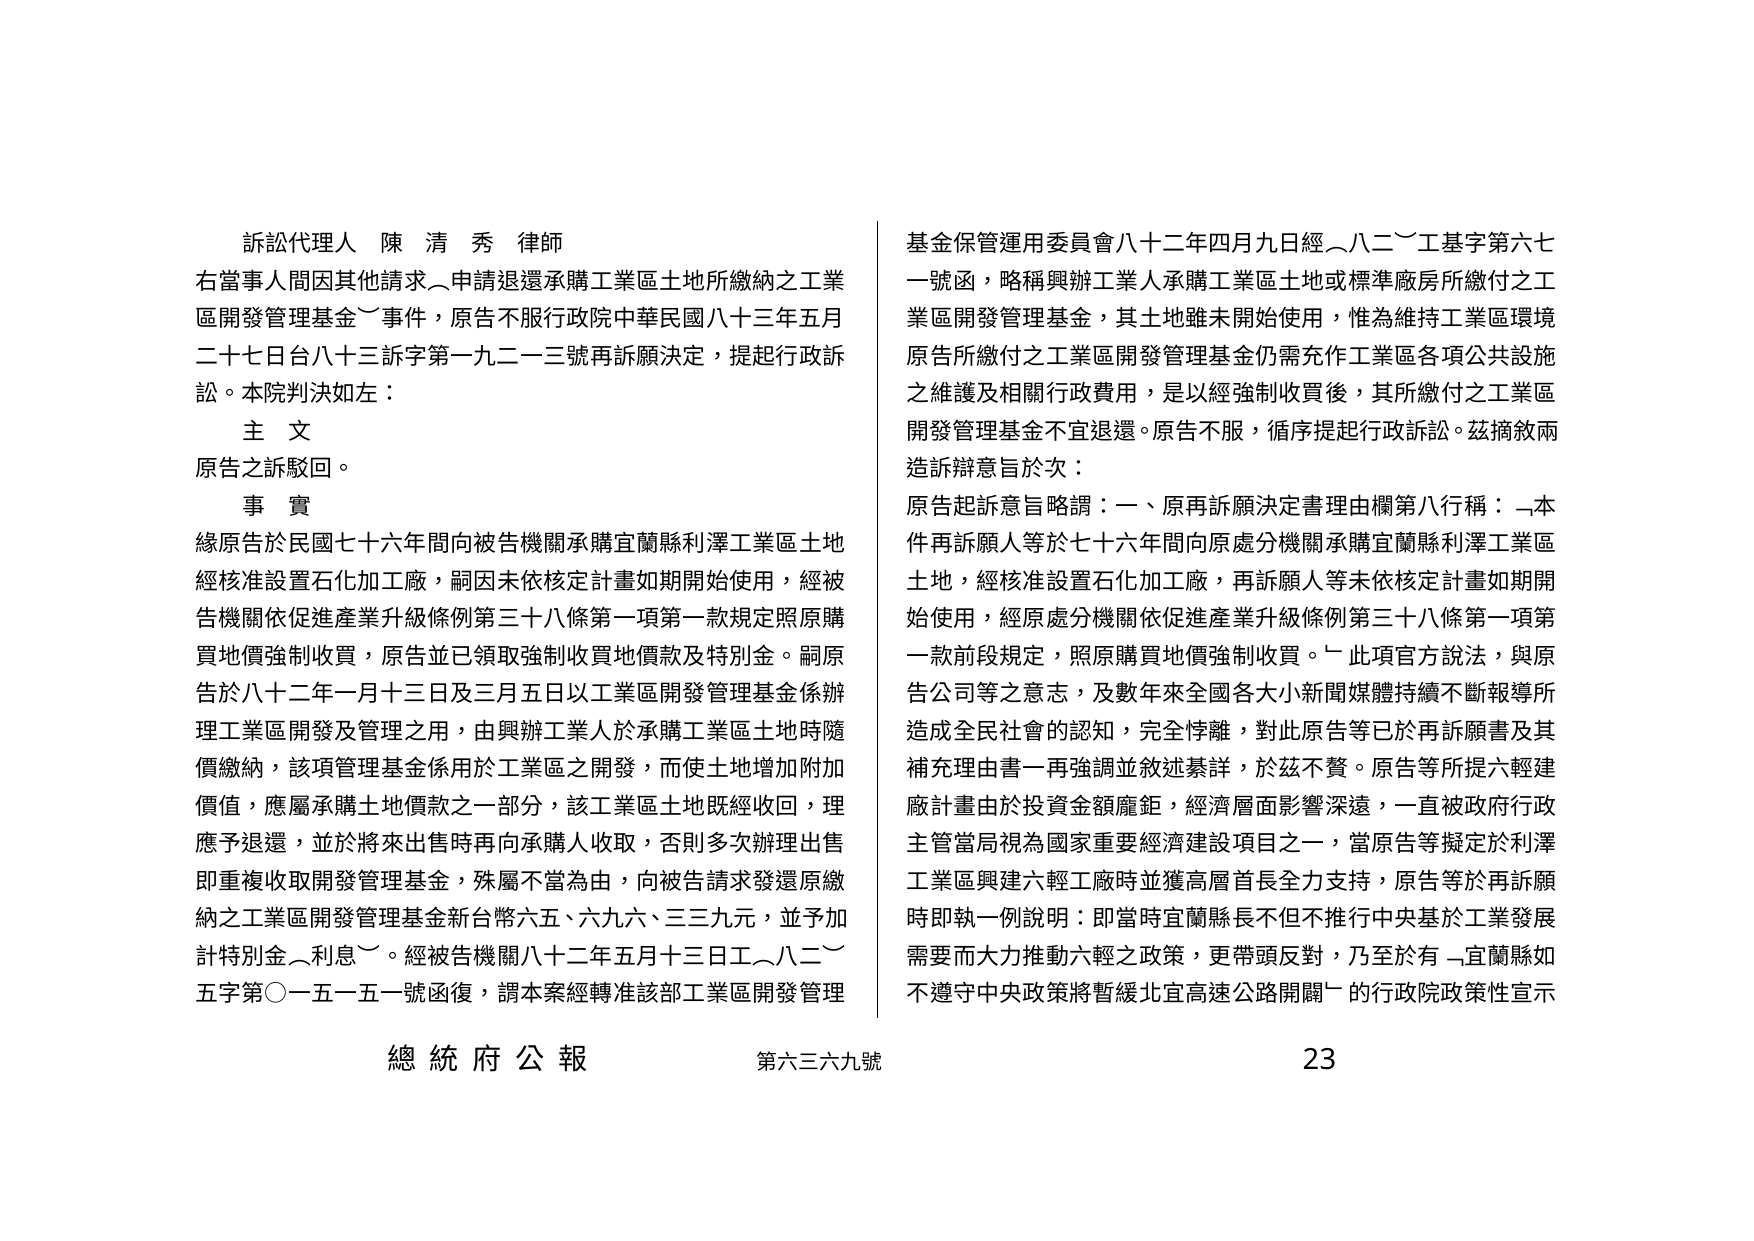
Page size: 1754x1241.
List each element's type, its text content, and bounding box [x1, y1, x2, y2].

text 主 文 [242, 409, 847, 447]
text 原告之訴駁回。 [195, 447, 847, 484]
text 緣原告於民國七十六年間向被告機關承購宜蘭縣利澤工業區土地，經核准設置石化加工廠，嗣因未依核定計畫如期開始使用，經被告機關依促進產業升級條例第三十八條第一項第一款規定照原購買地價強制收買，原告並已領取強制收買地價款及特別金。嗣原告於八十二年一月十三日及三月五日以工業區開發管理基金係辦理工業區開發及管理之用，由興辦工業人於承購工業區土地時隨價繳納，該項管理基金係用於工業區之開發，而使土地增加附加價值，應屬承購土地價款之一部分，該工業區土地既經收回，理應予退還，並於將來出售時再向承購人收取，否則多次辦理出售即重複收取開發管理基金，殊屬不當為由，向被告請求發還原繳納之工業區開發管理基金新台幣六五、六九六、三三九元，並予加計特別金︵利息︶。經被告機關八十二年五月十三日工︵八二︶五字第○一五一五一號函復，謂本案經轉准該部工業區開發管理基金保管運用委員會八十二年四月九日經︵八二︶工基字第六七一號函，略稱興辦工業人承購工業區土地或標準廠房所繳付之工業區開發管理基金，其土地雖未開始使用，惟為維持工業區環境，原告所繳付之工業區開發管理基金仍需充作工業區各項公共設施之維護及相關行政費用，是以經強制收買後，其所繳付之工業區開發管理基金不宜退還。原告不服，循序提起行政訴訟。茲摘敘兩造訴辯意旨於次： [907, 222, 1559, 484]
text 右當事人間因其他請求︵申請退還承購工業區土地所繳納之工業區開發管理基金︶事件，原告不服行政院中華民國八十三年五月二十七日台八十三訴字第一九二一三號再訴願決定，提起行政訴訟。本院判決如左： [195, 259, 847, 409]
text 原告起訴意旨略謂：一、原再訴願決定書理由欄第八行稱：﹁本件再訴願人等於七十六年間向原處分機關承購宜蘭縣利澤工業區土地，經核准設置石化加工廠，再訴願人等未依核定計畫如期開始使用，經原處分機關依促進產業升級條例第三十八條第一項第一款前段規定，照原購買地價強制收買。﹂此項官方說法，與原告公司等之意志，及數年來全國各大小新聞媒體持續不斷報導所造成全民社會的認知，完全悖離，對此原告等已於再訴願書及其補充理由書一再強調並敘述綦詳，於茲不贅。原告等所提六輕建廠計畫由於投資金額龐鉅，經濟層面影響深遠，一直被政府行政主管當局視為國家重要經濟建設項目之一，當原告等擬定於利澤工業區興建六輕工廠時並獲高層首長全力支持，原告等於再訴願時即執一例說明：即當時宜蘭縣長不但不推行中央基於工業發展需要而大力推動六輕之政策，更帶頭反對，乃至於有﹁宜蘭縣如不遵守中央政策將暫緩北宜高速公路開闢﹂的行政院政策性宣示，事證俱在。惟再訴願決定書中對原告等此項有關悖離實情的質疑竟無隻字片語的交代，更無憐恤原告等因遭受環保抗爭等外力因素干擾導致有地卻無法建廠的尷尬處境，仍稱原告等未依核定計畫如期開始使用，究竟原告等之抗辯何以不足採，全無說明，即有理由不備之違法。二、原再訴願決定書理由欄第十四行稱：﹁促進產業升級條例第三十八條第一項第一款前段規定所稱原購買地價係指承購土地所繳付之地價，至工業區開發管理基金係依同條例第三十四條第一項第一款規定按土地承購價額百分之三繳付，其與土地價款係二筆獨立款項，非屬購買土地價款之一部分，法意甚明。﹂但查促進產業升級條例第三十八條第一項第一款所稱﹁原購買地價﹂與同條例第三十四條第一項第一款所稱﹁承購價額﹂，法律名稱既然有異，依常理其所代表之法律概念即有所不同，而再訴願決定強詞解為一致，並表示工業區開發管理基金不在﹁原購買地價﹂涵攝之內，曲解法令，令人難以信服。原告等前於訴願書中既已明白表示：原告等因承購利澤工業區土地，取得產權，所必要相對支付之一切款項，均屬購地價款。雖其繳付之款項中一部分用以充實工業區開發管理基金，但因工業區開發管理基金係政府部門為特定行政目的需要取得相當經費來源，規定由承購工業區之興辦工業人所繳付購地款項中提撥一定比例以充實該基金，俾供獨立支配運用，且以外加方式附繳，惟無論其形式上名稱科目為何，既因承購工業區土地而發生，即屬購地價款，並不因政府部門對該基金之支配運用方式如何，即變更原告等所繳付之款項係作為購地價款之事實。工業局既不能協助原告等排除外力阻擾，又要收回利澤工業區土地，即應退還原告等承購時所繳付之全部款項，不得將原告等已繳之全部款項中更區分一部分充作地價款者予以發還，一部分充實工業區開發管理基金者，卻予剋扣抑留，圖利國庫。三、按舉凡涉及人民生命、自由及財產之保障，非有法律或法律授權之命令，行政機關不得作成行政處分或其他措施，此即行政法上所謂之﹁法律保留原則﹂，亦即通常所稱之積極的依法行政。遍查﹁促進產業升級條例﹂及其施行細則全文，並無強制收買工業區土地時，工業主管機關得抑留工業區開發管理基金之法律規定。乃原處分未見及此，在無法律依據之情況下，竟至抑留原告等繳納之系爭工業區開發管理基金新台幣六五、六九六、三三九元，顯然違背﹁法律保留原則﹂，而無可維持。再訴願決定以工業區開發管理基金非屬購買土地價款之一部分，法意甚明，自毋庸於促進產業升級條例及其施行細則另列條文規定，然法意是否明確乃再訴願機關自行判斷後所為解釋，參照原﹁獎勵投資條例﹂第八十條及其施行細則第一百十八條規定，乃有﹁興辦工業人租購之工業用地未依核定計畫使用部分之土地，照原購買地價強制收買﹂及﹁所稱原購買地價，工業區開發管理基金不計入﹂之明文，但查現行﹁促進產業升級條例﹂第三十八條雖仍保留原﹁獎勵投資條例﹂第八十條有關照原購買地價強制收買之規定，但於其施行細則第七十五條則已刪除﹁所稱原購買地價，工業區開發管理基金不計入﹂之規定，兩相對照比較即可知原不退還工業區開發管理基金之規定已為現行法所不採。再訴願機關在欠缺法律依據之情況下逕自作成不退還開發管理基金之決定，顯然違背﹁法律保留原則﹂，應予撤銷。四、原再訴願決定書理由欄第二十二行：﹁工業區開發管理基金，其用途依本院台八十忠授字第一一六○一號令發布之工業區開發管理基金收支保管及運用辦法第六條規定，主要係供工業區開發之投資或貸款、工業主管機關強制收買或收回工業區土地、標準廠房所需之資金、工業區開發相關之研究規劃、宣導經費及該基金保管運用委員會與工業區管理機構之經費等用，並非僅供興辦工業人個別所承購之土地開發、管理使用，所稱渠等所承購之工業區土地尚未開始使用，不應由渠等負擔開發管理基金一節，核不足採。﹂原告等於原訴願書中即已明白表示：查經濟部工業區為工業區內各項公共設施之維護管理，於八十、七、二十四以經︵八○︶工○三八二四二號令發布工業區維護費徵收標準，按月向工業區內廠商徵收維護費用，且該維護費用之收取係以促進產業升級條例第四十條為其法律依據，與原告等所爭執依促進產業升級條例第三十四條︵原獎勵投資條例第六十四條︶繳付之工業區開發管理基金，並不相同，工業局據以作成不予退還工業區開發管理基金之處分，認事用法顯有違誤。另原告於再訴願補充理由書中亦強調：工業區開發管理基金係對購買取得工業區土地者收取，用於支應工業區開發、管理之所需，既然如此，同一筆土地之開發、管理所應繳納之基金，自應由實際使用而享受開發、管理利益者負擔，而不應由尚未開始使用工業區土地即遭強制收回者負擔，其理至明。況且再訴願決定係強制性自始解除原告等之利澤工業區土地之承購，因而乃按原購買地價強制收回土地，否則豈非應依收回當時之土地現值買回？既然原告等之承購資格已遭自始解除，依前述理由可知，原告等繳交開發管理基金之義務亦應相對解除，惟再訴願決定卻又作成無從返還之決定，顯然相互矛盾。五、原再訴願決定書理由欄第二十九行：﹁開發之工業區土地於出售時，承購人即應按土地承購價額百分之三繳付工業區開發管理基金，既為首揭促進產業升級條例第三十四條第一項第一款所規定，所稱再度出售時，又可收取一次基金，有重複收取不當得利之嫌云云，亦不足採。﹂原告於訴願書中即明白表示：工業主管機關開發之工業區土地於辦理讓售時，祇有向直接承購之興辦工業人收取承購價額百分之三之金額供為工業區開發管理基金，至於承購人再次轉讓出售時，並無再向轉得者重複收取工業區開發管理基金之情形，是以此項基金應隨工業區土地出售，以收取一次為原則。原告所有之利澤工業區土地既經工業局收回，工業局將來重新公告出售時，仍將按規定計徵工業區開發管理基金，在此情況下，自應發還原告等始符情理，否則以同一標的土地多次辦理出售即可重複收取，殊屬不當。另於再訴願補充理由書中亦再次強調：政府開發工業區之目的，應是在於藉由政府統籌規劃之方式，協助興辦工業人合理取得建廠所需土地，帶動工業建設，進而促成國家整體經濟之發展，因此政府出售工業區土地予興辦工業人，實不應有營利或獲取任何不當利益之意圖，致違背其宗旨。但反觀本案，原告等配合政府工業政策，在利澤工業區推動六輕計畫，卻因政府無力化解以環保為藉口之種種抗爭，致六輕不能依照原定計畫在利澤建廠，因而轉移至雲林離島式基礎工業區，原告等於承購離島工業區時，仍須再度繳交工業區開發管理基金。似此，政府收回利澤工業區土地卻不返還工業區開發管理基金，但於他日再度出售時又可收取一次基金，實際等於是重複收取，而有不當得利之嫌。與此同時，原告同是為興建六輕，前在利澤工業區因未獲公權力保障，致無法依照計畫實施而被迫轉移至雲林麥寮，卻須因此重複負擔工業區開發管理基金，實無異於一隻牛遭剝兩次皮。六、綜上所述，再訴願決定未能顧及事實與情理，且有諸多違法之處，遽爾駁回原告等之再訴願，即屬違法，無可維持，謹請求撤銷該違法不當之再訴願決定、訴願決定及原處分，另為適法之處分，准予返還系爭管理基金，至感德便。 [907, 484, 1559, 1009]
text 事 實 [242, 484, 847, 522]
text 訴訟代理人 陳 清 秀 律師 [242, 222, 847, 259]
text 緣原告於民國七十六年間向被告機關承購宜蘭縣利澤工業區土地，經核准設置石化加工廠，嗣因未依核定計畫如期開始使用，經被告機關依促進產業升級條例第三十八條第一項第一款規定照原購買地價強制收買，原告並已領取強制收買地價款及特別金。嗣原告於八十二年一月十三日及三月五日以工業區開發管理基金係辦理工業區開發及管理之用，由興辦工業人於承購工業區土地時隨價繳納，該項管理基金係用於工業區之開發，而使土地增加附加價值，應屬承購土地價款之一部分，該工業區土地既經收回，理應予退還，並於將來出售時再向承購人收取，否則多次辦理出售即重複收取開發管理基金，殊屬不當為由，向被告請求發還原繳納之工業區開發管理基金新台幣六五、六九六、三三九元，並予加計特別金︵利息︶。經被告機關八十二年五月十三日工︵八二︶五字第○一五一五一號函復，謂本案經轉准該部工業區開發管理基金保管運用委員會八十二年四月九日經︵八二︶工基字第六七一號函，略稱興辦工業人承購工業區土地或標準廠房所繳付之工業區開發管理基金，其土地雖未開始使用，惟為維持工業區環境，原告所繳付之工業區開發管理基金仍需充作工業區各項公共設施之維護及相關行政費用，是以經強制收買後，其所繳付之工業區開發管理基金不宜退還。原告不服，循序提起行政訴訟。茲摘敘兩造訴辯意旨於次： [195, 522, 847, 1009]
